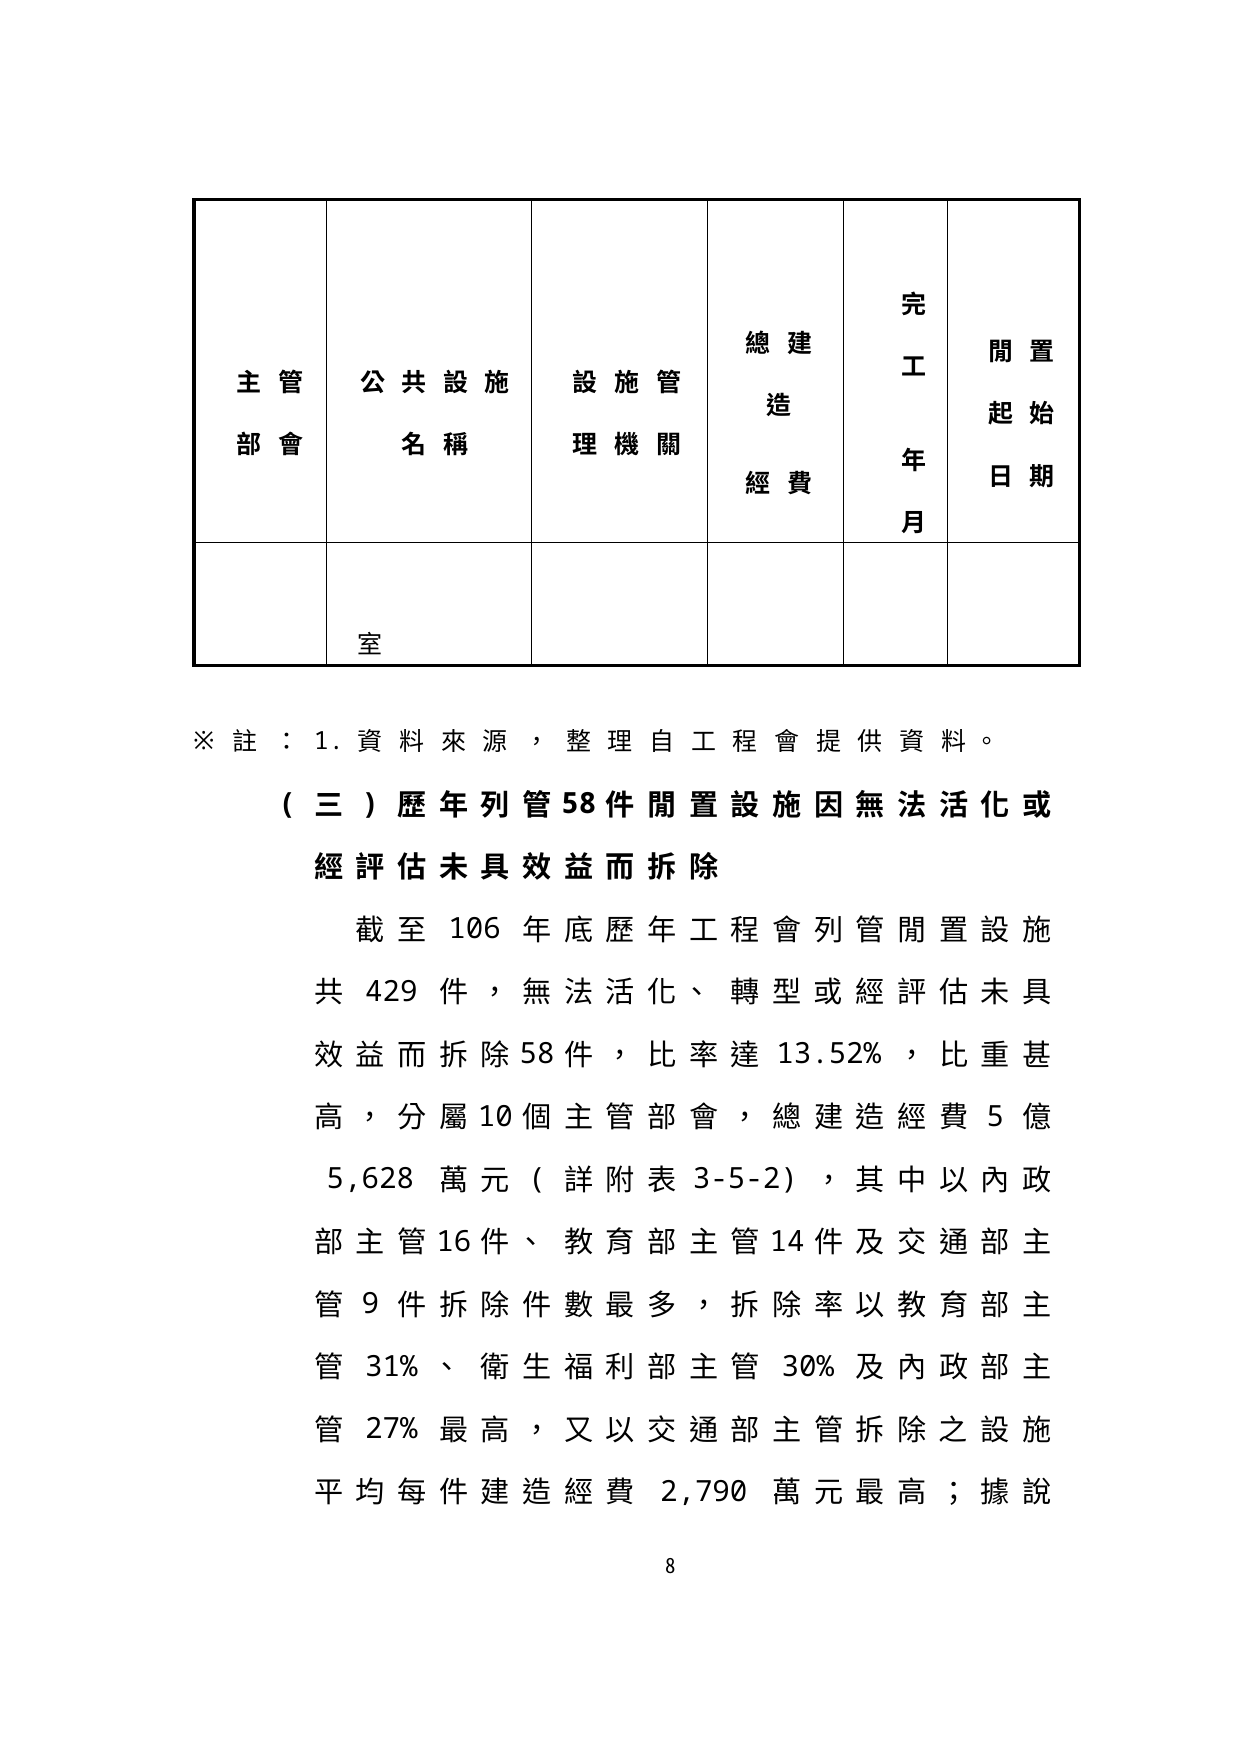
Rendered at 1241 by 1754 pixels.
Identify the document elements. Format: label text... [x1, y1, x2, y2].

table_cell 室 [327, 543, 531, 664]
table_cell [844, 543, 947, 664]
table_header 設施管理機關 [532, 201, 707, 542]
text 截至106年底歷年工程會列管閒置設施共429件，無法活化、轉型或經評估未具效益而拆除58件，比率達13.52%，比重甚高，分屬10個主管部會，總建造經費5億5,628萬元(詳附表3-5-2)，其中以內政部主管16件、教育部主管14件及交通部主管9件拆除件數最多，拆除率以教育部主管31%、衛生福利部主管30%及內政部主管27%最高，又以交通部主管拆除之設施平均每件建造經費2,790萬元最高；據說 [271, 886, 1058, 1511]
table_header 完工 年月 [844, 201, 947, 542]
table_cell [708, 543, 843, 664]
table_cell [196, 543, 326, 664]
table_header 公共設施名稱 [327, 201, 531, 542]
text ※註：1.資料來源，整理自工程會提供資料。 [183, 698, 1058, 761]
table_header 閒置起始日期 [948, 201, 1078, 542]
table_header 總建造 經費 [708, 201, 843, 542]
table_cell [532, 543, 707, 664]
table_cell [948, 543, 1078, 664]
text (三)歷年列管58件閒置設施因無法活化或經評估未具效益而拆除 [241, 761, 1058, 886]
table_header 主管部會 [196, 201, 326, 542]
